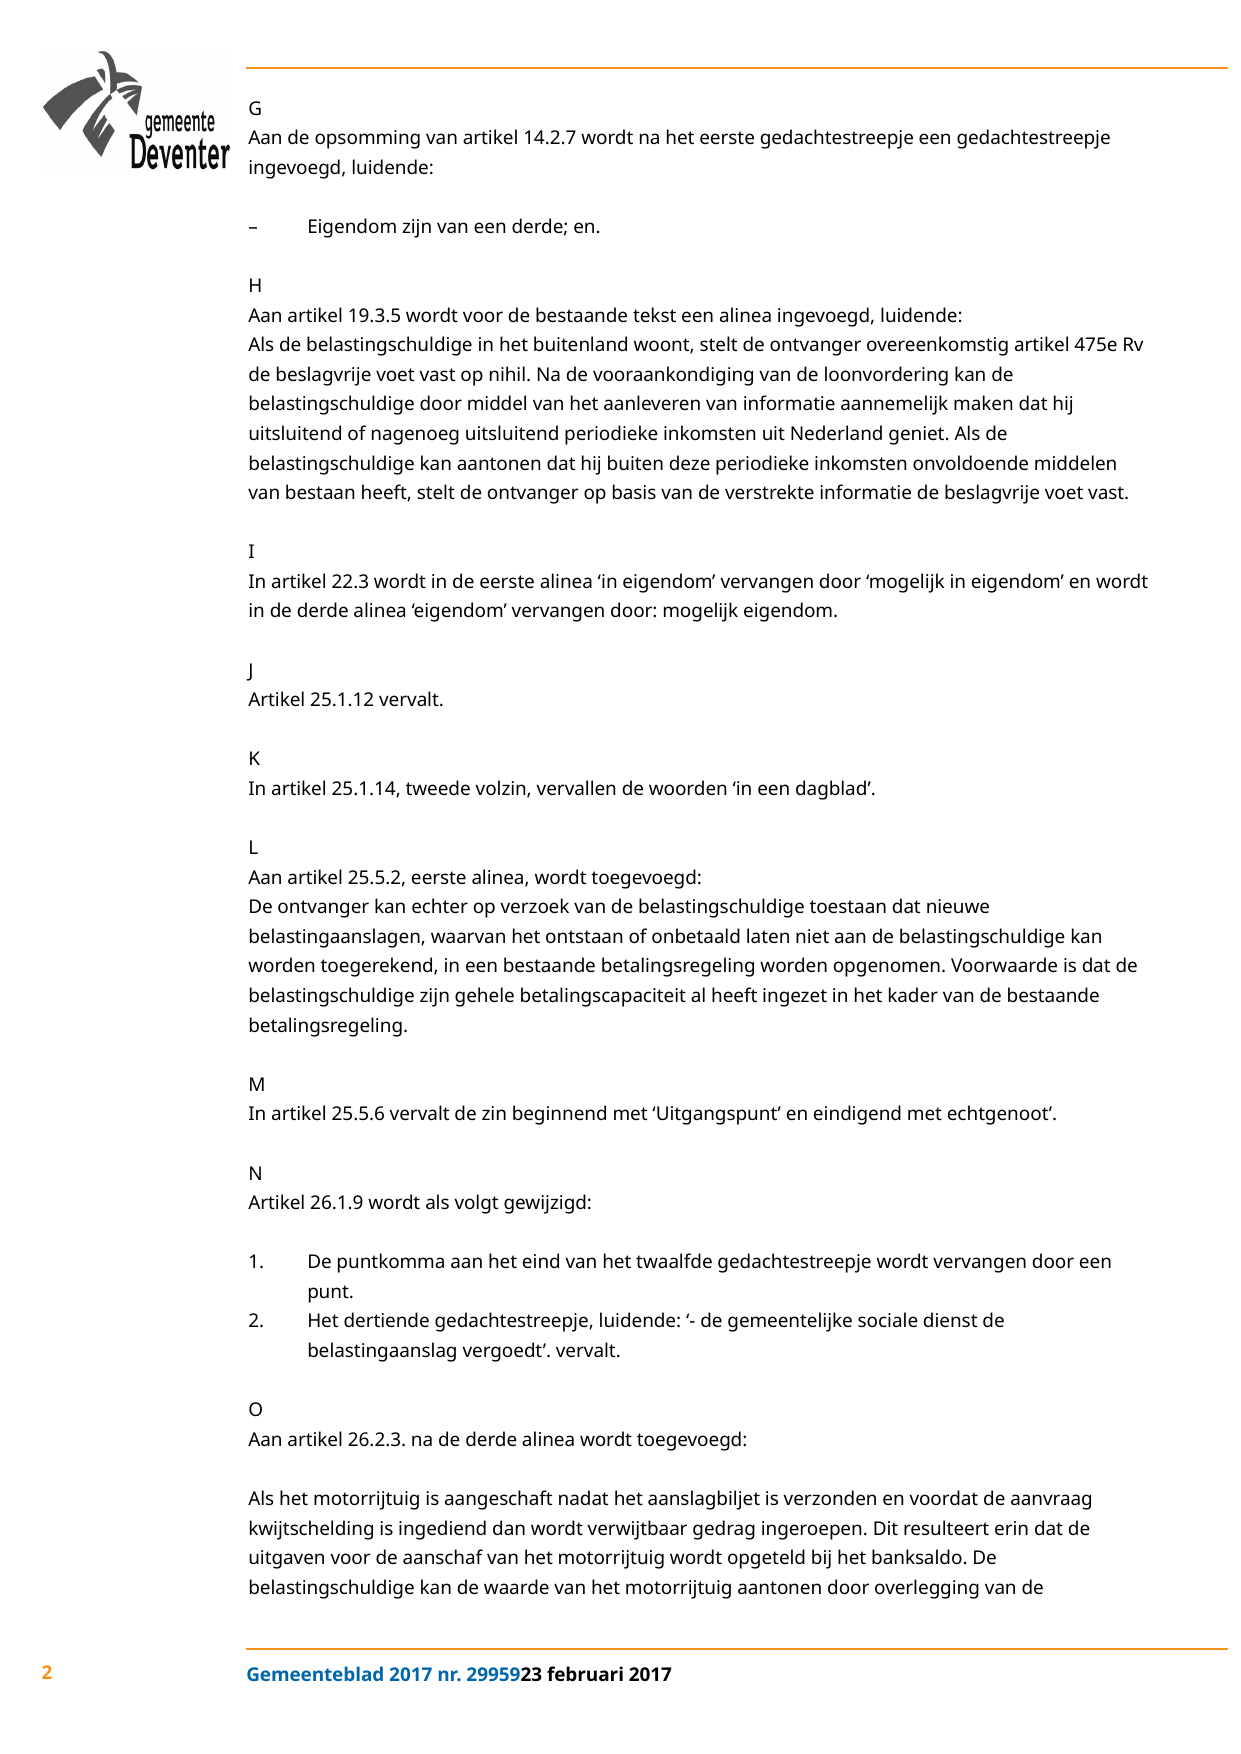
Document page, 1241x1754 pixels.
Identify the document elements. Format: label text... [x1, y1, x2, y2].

list Het dertiende gedachtestreepje, luidende: ‘- de gemeentelijke sociale dienst de belastingaanslag vergoedt’. vervalt. [248, 1308, 1152, 1363]
picture [41, 47, 231, 172]
text In artikel 25.1.14, tweede volzin, vervallen de woorden ‘in een dagblad’. [248, 775, 1152, 801]
text G [248, 95, 1152, 121]
text Aan artikel 19.3.5 wordt voor de bestaande tekst een alinea ingevoegd, luidende: [248, 302, 1152, 328]
text H [248, 272, 1152, 298]
text Als het motorrijtuig is aangeschaft nadat het aanslagbiljet is verzonden en voordat de aanvraag kwijtschelding is ingediend dan wordt verwijtbaar gedrag ingeroepen. Dit resulteert erin dat de uitgaven voor de aanschaf van het motorrijtuig wordt opgeteld bij het banksaldo. De belastingschuldige kan de waarde van het motorrijtuig aantonen door overlegging van de [248, 1485, 1152, 1600]
text K [248, 746, 1152, 771]
list De puntkomma aan het eind van het twaalfde gedachtestreepje wordt vervangen door een punt. [248, 1248, 1152, 1304]
text Aan de opsomming van artikel 14.2.7 wordt na het eerste gedachtestreepje een gedachtestreepje ingevoegd, luidende: [248, 124, 1152, 180]
text M [248, 1071, 1152, 1097]
text In artikel 25.5.6 vervalt de zin beginnend met ‘Uitgangspunt’ en eindigend met echtgenoot’. [248, 1101, 1152, 1126]
text Als de belastingschuldige in het buitenland woont, stelt de ontvanger overeenkomstig artikel 475e Rv de beslagvrije voet vast op nihil. Na de vooraankondiging van de loonvordering kan de belastingschuldige door middel van het aanleveren van informatie aannemelijk maken dat hij uitsluitend of nagenoeg uitsluitend periodieke inkomsten uit Nederland geniet. Als de belastingschuldige kan aantonen dat hij buiten deze periodieke inkomsten onvoldoende middelen van bestaan heeft, stelt de ontvanger op basis van de verstrekte informatie de beslagvrije voet vast. [248, 331, 1152, 505]
text Artikel 25.1.12 vervalt. [248, 686, 1152, 712]
text In artikel 22.3 wordt in de eerste alinea ‘in eigendom’ vervangen door ‘mogelijk in eigendom’ en wordt in de derde alinea ‘eigendom’ vervangen door: mogelijk eigendom. [248, 568, 1152, 623]
text Aan artikel 25.5.2, eerste alinea, wordt toegevoegd: [248, 864, 1152, 890]
text N [248, 1160, 1152, 1186]
text J [248, 657, 1152, 683]
text I [248, 538, 1152, 564]
text L [248, 834, 1152, 860]
text O [248, 1396, 1152, 1422]
text Artikel 26.1.9 wordt als volgt gewijzigd: [248, 1189, 1152, 1215]
list Eigendom zijn van een derde; en. [248, 213, 1152, 239]
text Aan artikel 26.2.3. na de derde alinea wordt toegevoegd: [248, 1426, 1152, 1452]
text De ontvanger kan echter op verzoek van de belastingschuldige toestaan dat nieuwe belastingaanslagen, waarvan het ontstaan of onbetaald laten niet aan de belastingschuldige kan worden toegerekend, in een bestaande betalingsregeling worden opgenomen. Voorwaarde is dat de belastingschuldige zijn gehele betalingscapaciteit al heeft ingezet in het kader van de bestaande betalingsregeling. [248, 893, 1152, 1038]
